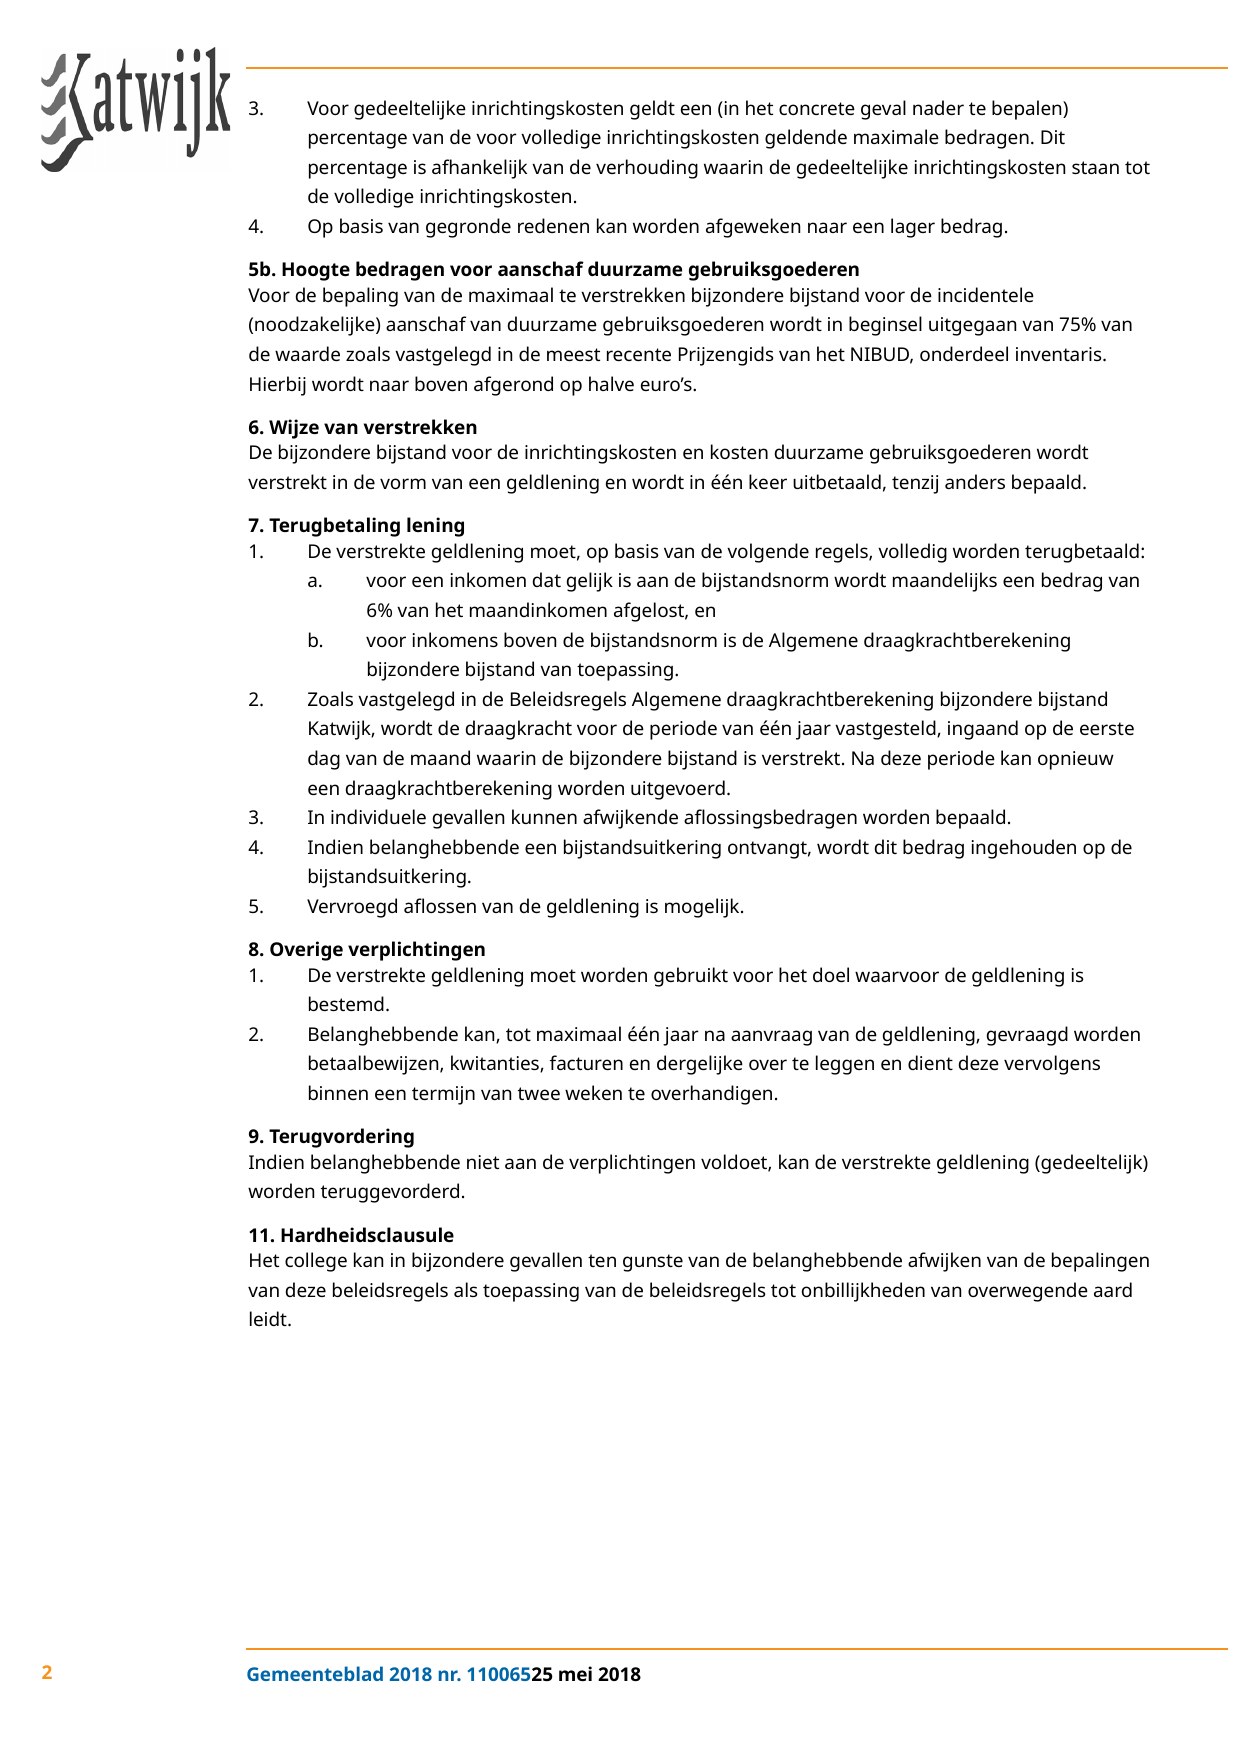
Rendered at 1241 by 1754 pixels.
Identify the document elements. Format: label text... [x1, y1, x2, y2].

list Op basis van gegronde redenen kan worden afgeweken naar een lager bedrag. [248, 213, 1152, 239]
list De verstrekte geldlening moet worden gebruikt voor het doel waarvoor de geldlening is bestemd. [248, 962, 1152, 1017]
text De bijzondere bijstand voor de inrichtingskosten en kosten duurzame gebruiksgoederen wordt verstrekt in de vorm van een geldlening en wordt in één keer uitbetaald, tenzij anders bepaald. [248, 439, 1152, 495]
text 6. Wijze van verstrekken [248, 414, 1152, 439]
text Voor de bepaling van de maximaal te verstrekken bijzondere bijstand voor de incidentele (noodzakelijke) aanschaf van duurzame gebruiksgoederen wordt in beginsel uitgegaan van 75% van de waarde zoals vastgelegd in de meest recente Prijzengids van het NIBUD, onderdeel inventaris. Hierbij wordt naar boven afgerond op halve euro’s. [248, 282, 1152, 396]
text 7. Terugbetaling lening [248, 512, 1152, 538]
text 8. Overige verplichtingen [248, 936, 1152, 962]
text Het college kan in bijzondere gevallen ten gunste van de belanghebbende afwijken van de bepalingen van deze beleidsregels als toepassing van de beleidsregels tot onbillijkheden van overwegende aard leidt. [248, 1247, 1152, 1332]
list voor inkomens boven de bijstandsnorm is de Algemene draagkrachtberekening bijzondere bijstand van toepassing. [307, 627, 1152, 682]
list Indien belanghebbende een bijstandsuitkering ontvangt, wordt dit bedrag ingehouden op de bijstandsuitkering. [248, 834, 1152, 889]
list Vervroegd aflossen van de geldlening is mogelijk. [248, 893, 1152, 919]
list De verstrekte geldlening moet, op basis van de volgende regels, volledig worden terugbetaald: [248, 538, 1152, 564]
list Voor gedeeltelijke inrichtingskosten geldt een (in het concrete geval nader te bepalen) percentage van de voor volledige inrichtingskosten geldende maximale bedragen. Dit percentage is afhankelijk van de verhouding waarin de gedeeltelijke inrichtingskosten staan tot de volledige inrichtingskosten. [248, 95, 1152, 209]
text 5b. Hoogte bedragen voor aanschaf duurzame gebruiksgoederen [248, 256, 1152, 282]
text 11. Hardheidsclausule [248, 1222, 1152, 1247]
list Belanghebbende kan, tot maximaal één jaar na aanvraag van de geldlening, gevraagd worden betaalbewijzen, kwitanties, facturen en dergelijke over te leggen en dient deze vervolgens binnen een termijn van twee weken te overhandigen. [248, 1021, 1152, 1106]
list voor een inkomen dat gelijk is aan de bijstandsnorm wordt maandelijks een bedrag van 6% van het maandinkomen afgelost, en [307, 568, 1152, 623]
text 9. Terugvordering [248, 1123, 1152, 1149]
list In individuele gevallen kunnen afwijkende aflossingsbedragen worden bepaald. [248, 804, 1152, 830]
list Zoals vastgelegd in de Beleidsregels Algemene draagkrachtberekening bijzondere bijstand Katwijk, wordt de draagkracht voor de periode van één jaar vastgesteld, ingaand op de eerste dag van de maand waarin de bijzondere bijstand is verstrekt. Na deze periode kan opnieuw een draagkrachtberekening worden uitgevoerd. [248, 686, 1152, 800]
text Indien belanghebbende niet aan de verplichtingen voldoet, kan de verstrekte geldlening (gedeeltelijk) worden teruggevorderd. [248, 1149, 1152, 1204]
picture [41, 47, 231, 172]
